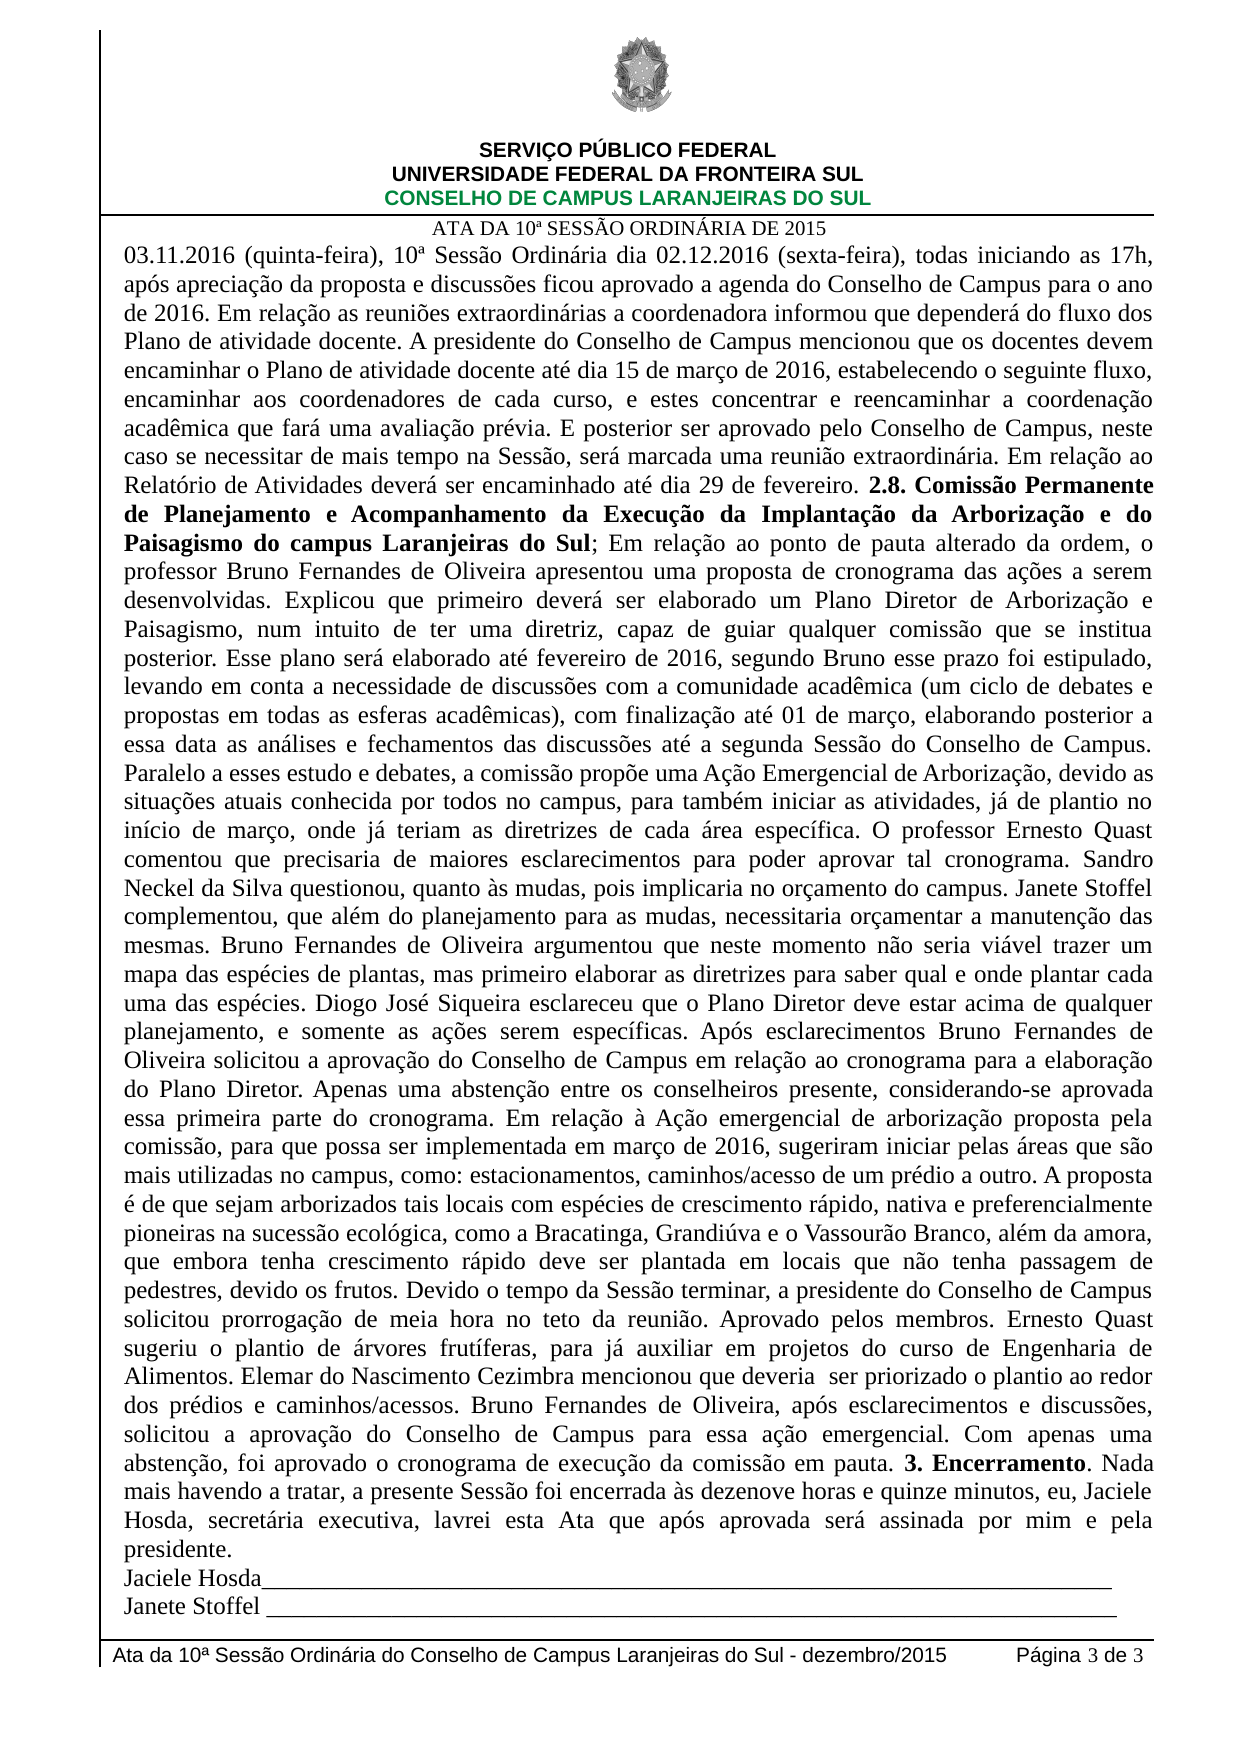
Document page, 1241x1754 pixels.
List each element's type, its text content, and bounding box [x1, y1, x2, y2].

text Jaciele Hosda____________________________________________________________________ [123, 1563, 1154, 1591]
text Janete Stoffel ____________________________________________________________________ [123, 1591, 1154, 1620]
picture [612, 37, 672, 112]
text 03.11.2016 (quinta-feira), 10ª Sessão Ordinária dia 02.12.2016 (sexta-feira), todas iniciando as 17h, após apreciação da proposta e discussões ficou aprovado a agenda do Conselho de Campus para o ano de 2016. Em relação as reuniões extraordinárias a coordenadora informou que dependerá do fluxo dos Plano de atividade docente. A presidente do Conselho de Campus mencionou que os docentes devem encaminhar o Plano de atividade docente até dia 15 de março de 2016, estabelecendo o seguinte fluxo, encaminhar aos coordenadores de cada curso, e estes concentrar e reencaminhar a coordenação acadêmica que fará uma avaliação prévia. E posterior ser aprovado pelo Conselho de Campus, neste caso se necessitar de mais tempo na Sessão, será marcada uma reunião extraordinária. Em relação ao Relatório de Atividades deverá ser encaminhado até dia 29 de fevereiro. 2.8. Comissão Permanente de Planejamento e Acompanhamento da Execução da Implantação da Arborização e do Paisagismo do campus Laranjeiras do Sul; Em relação ao ponto de pauta alterado da ordem, o professor Bruno Fernandes de Oliveira apresentou uma proposta de cronograma das ações a serem desenvolvidas. Explicou que primeiro deverá ser elaborado um Plano Diretor de Arborização e Paisagismo, num intuito de ter uma diretriz, capaz de guiar qualquer comissão que se institua posterior. Esse plano será elaborado até fevereiro de 2016, segundo Bruno esse prazo foi estipulado, levando em conta a necessidade de discussões com a comunidade acadêmica (um ciclo de debates e propostas em todas as esferas acadêmicas), com finalização até 01 de março, elaborando posterior a essa data as análises e fechamentos das discussões até a segunda Sessão do Conselho de Campus. Paralelo a esses estudo e debates, a comissão propõe uma Ação Emergencial de Arborização, devido as situações atuais conhecida por todos no campus, para também iniciar as atividades, já de plantio no início de março, onde já teriam as diretrizes de cada área específica. O professor Ernesto Quast comentou que precisaria de maiores esclarecimentos para poder aprovar tal cronograma. Sandro Neckel da Silva questionou, quanto às mudas, pois implicaria no orçamento do campus. Janete Stoffel complementou, que além do planejamento para as mudas, necessitaria orçamentar a manutenção das mesmas. Bruno Fernandes de Oliveira argumentou que neste momento não seria viável trazer um mapa das espécies de plantas, mas primeiro elaborar as diretrizes para saber qual e onde plantar cada uma das espécies. Diogo José Siqueira esclareceu que o Plano Diretor deve estar acima de qualquer planejamento, e somente as ações serem específicas. Após esclarecimentos Bruno Fernandes de Oliveira solicitou a aprovação do Conselho de Campus em relação ao cronograma para a elaboração do Plano Diretor. Apenas uma abstenção entre os conselheiros presente, considerando-se aprovada essa primeira parte do cronograma. Em relação à Ação emergencial de arborização proposta pela comissão, para que possa ser implementada em março de 2016, sugeriram iniciar pelas áreas que são mais utilizadas no campus, como: estacionamentos, caminhos/acesso de um prédio a outro. A proposta é de que sejam arborizados tais locais com espécies de crescimento rápido, nativa e preferencialmente pioneiras na sucessão ecológica, como a Bracatinga, Grandiúva e o Vassourão Branco, além da amora, que embora tenha crescimento rápido deve ser plantada em locais que não tenha passagem de pedestres, devido os frutos. Devido o tempo da Sessão terminar, a presidente do Conselho de Campus solicitou prorrogação de meia hora no teto da reunião. Aprovado pelos membros. Ernesto Quast sugeriu o plantio de árvores frutíferas, para já auxiliar em projetos do curso de Engenharia de Alimentos. Elemar do Nascimento Cezimbra mencionou que deveria ser priorizado o plantio ao redor dos prédios e caminhos/acessos. Bruno Fernandes de Oliveira, após esclarecimentos e discussões, solicitou a aprovação do Conselho de Campus para essa ação emergencial. Com apenas uma abstenção, foi aprovado o cronograma de execução da comissão em pauta. 3. Encerramento. Nada mais havendo a tratar, a presente Sessão foi encerrada às dezenove horas e quinze minutos, eu, Jaciele Hosda, secretária executiva, lavrei esta Ata que após aprovada será assinada por mim e pela presidente. [123, 240, 1154, 1563]
